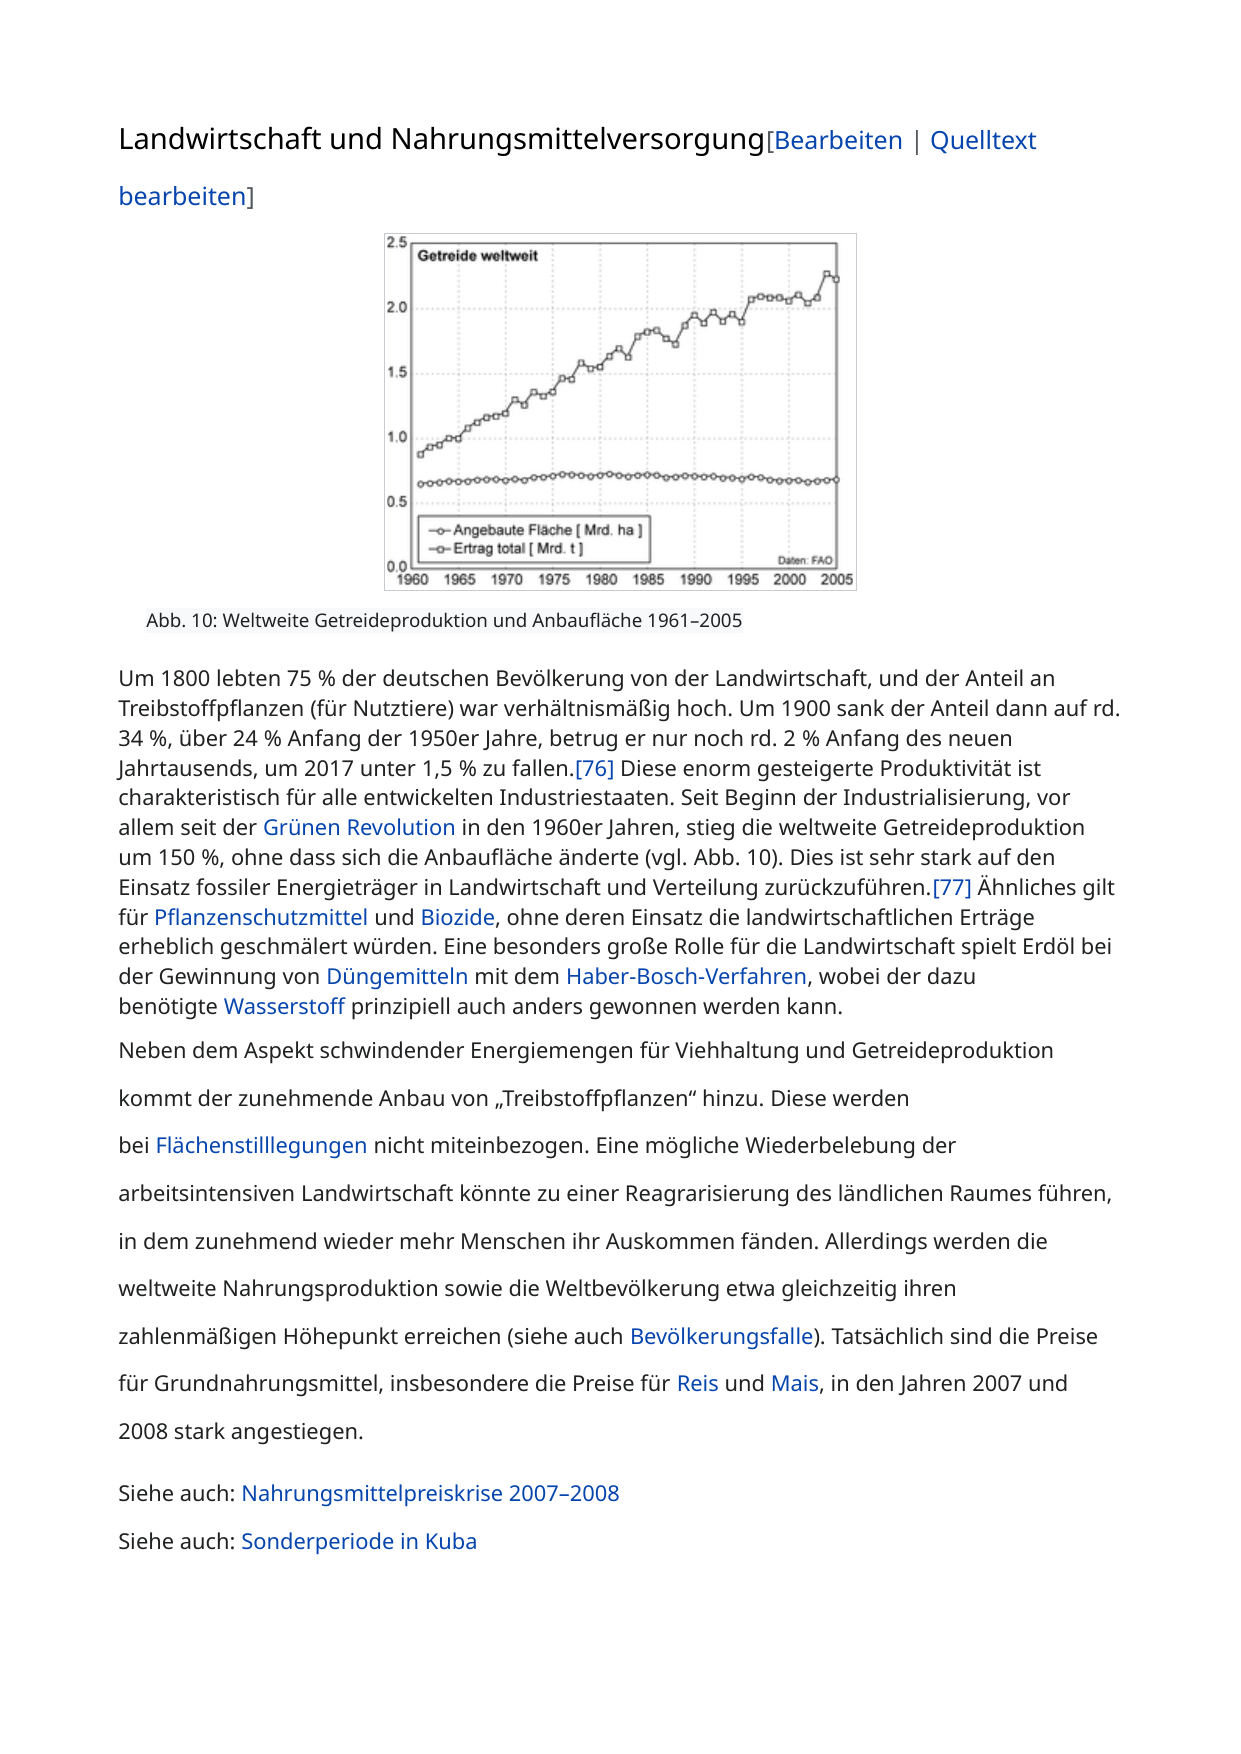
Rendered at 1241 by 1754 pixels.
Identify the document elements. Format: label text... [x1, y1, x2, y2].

text Abb. 10: Weltweite Getreideproduktion und Anbaufläche 1961–2005 [123, 608, 1122, 633]
text Siehe auch: Nahrungsmittelpreiskrise 2007–2008 [118, 1478, 1122, 1508]
text Um 1800 lebten 75 % der deutschen Bevölkerung von der Landwirtschaft, und der Anteil an Treibstoffpflanzen (für Nutztiere) war verhältnismäßig hoch. Um 1900 sank der Anteil dann auf rd. 34 %, über 24 % Anfang der 1950er Jahre, betrug er nur noch rd. 2 % Anfang des neuen Jahrtausends, um 2017 unter 1,5 % zu fallen.[76] Diese enorm gesteigerte Produktivität ist charakteristisch für alle entwickelten Industriestaaten. Seit Beginn der Industrialisierung, vor allem seit der Grünen Revolution in den 1960er Jahren, stieg die weltweite Getreideproduktion um 150 %, ohne dass sich die Anbaufläche änderte (vgl. Abb. 10). Dies ist sehr stark auf den Einsatz fossiler Energieträger in Landwirtschaft und Verteilung zurückzuführen.[77] Ähnliches gilt für Pflanzenschutzmittel und Biozide, ohne deren Einsatz die landwirtschaftlichen Erträge erheblich geschmälert würden. Eine besonders große Rolle für die Landwirtschaft spielt Erdöl bei der Gewinnung von Düngemitteln mit dem Haber-Bosch-Verfahren, wobei der dazu benötigte Wasserstoff prinzipiell auch anders gewonnen werden kann. [118, 663, 1122, 1021]
picture [387, 235, 853, 588]
text Siehe auch: Sonderperiode in Kuba [118, 1526, 1122, 1556]
subtitle Landwirtschaft und Nahrungsmittelversorgung[Bearbeiten | Quelltext bearbeiten] [118, 118, 1122, 212]
text Neben dem Aspekt schwindender Energiemengen für Viehhaltung und Getreideproduktion kommt der zunehmende Anbau von „Treibstoffpflanzen“ hinzu. Diese werden bei Flächenstilllegungen nicht miteinbezogen. Eine mögliche Wiederbelebung der arbeitsintensiven Landwirtschaft könnte zu einer Reagrarisierung des ländlichen Raumes führen, in dem zunehmend wieder mehr Menschen ihr Auskommen fänden. Allerdings werden die weltweite Nahrungsproduktion sowie die Weltbevölkerung etwa gleichzeitig ihren zahlenmäßigen Höhepunkt erreichen (siehe auch Bevölkerungsfalle). Tatsächlich sind die Preise für Grundnahrungsmittel, insbesondere die Preise für Reis und Mais, in den Jahren 2007 und 2008 stark angestiegen. [118, 1035, 1122, 1446]
